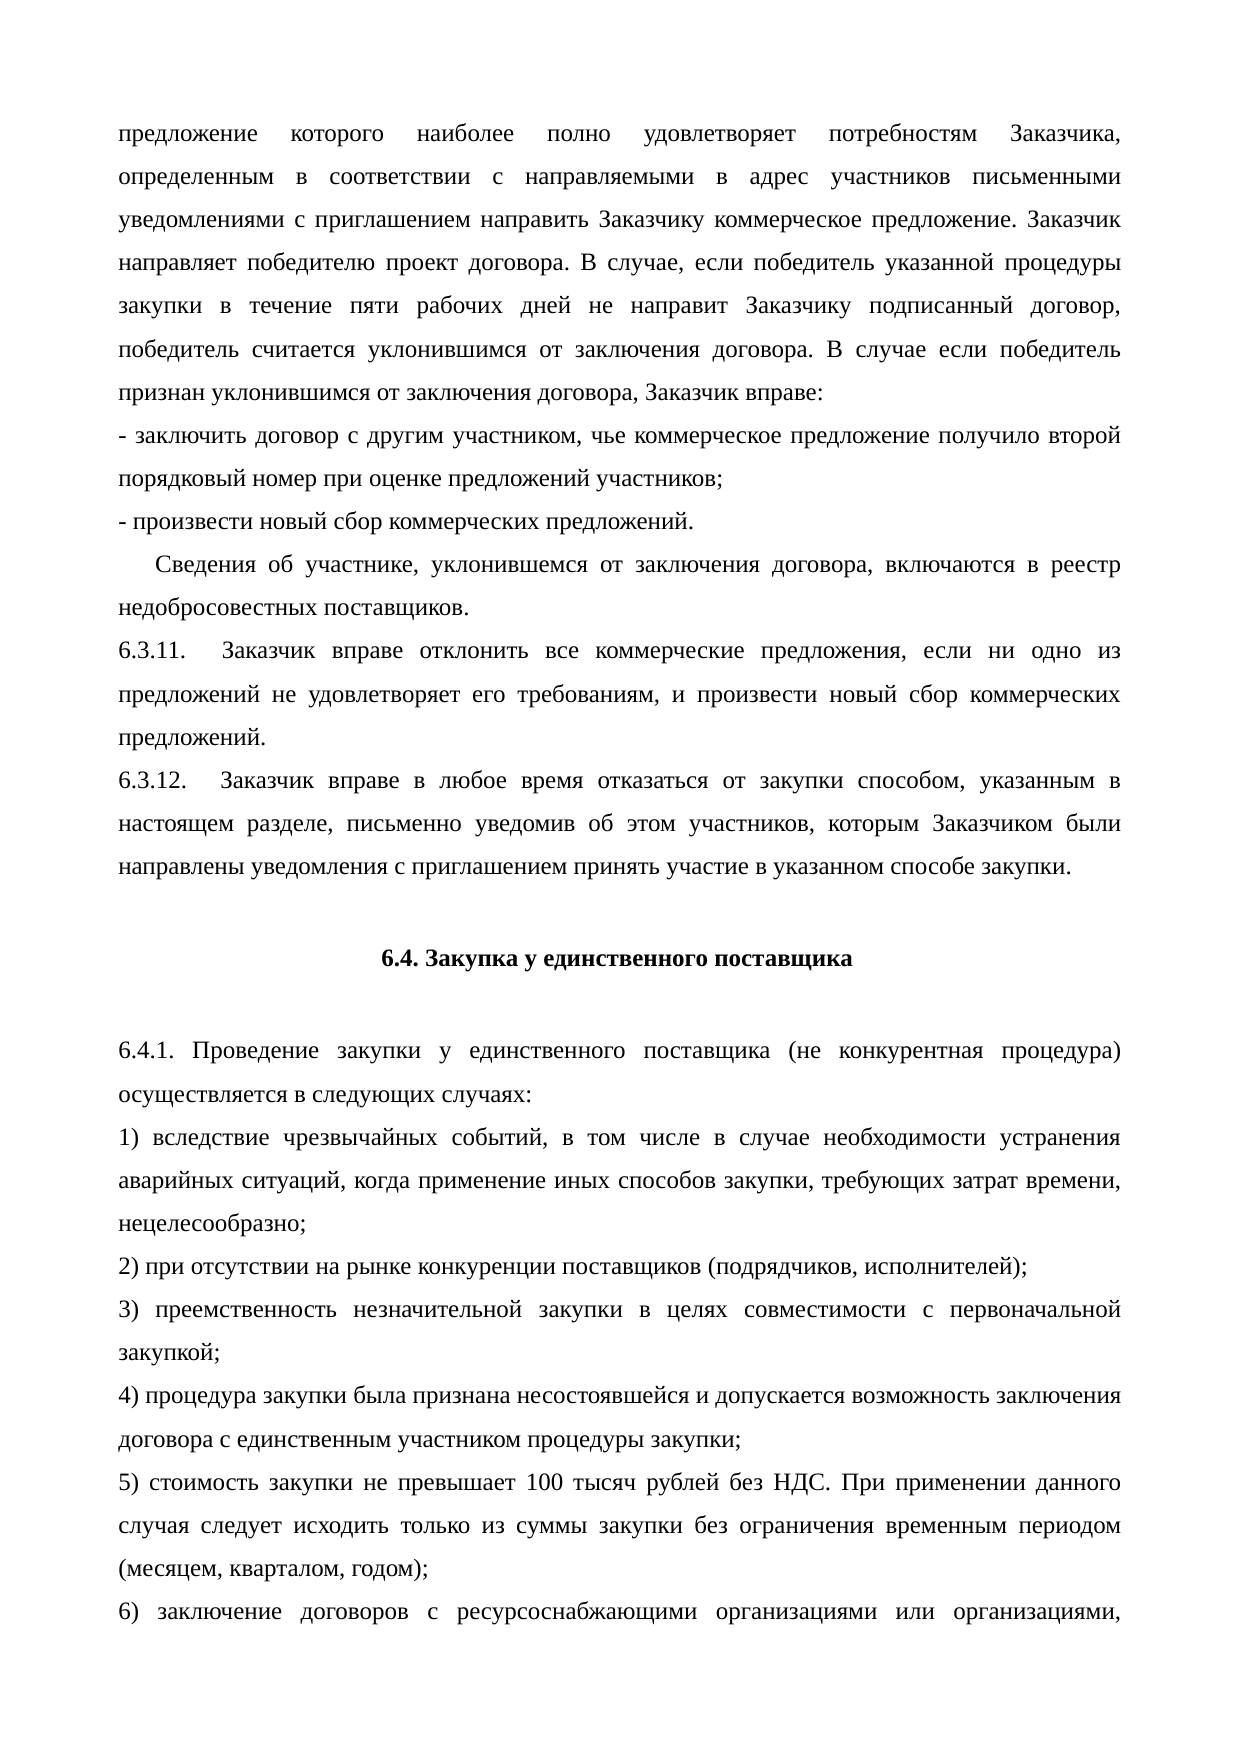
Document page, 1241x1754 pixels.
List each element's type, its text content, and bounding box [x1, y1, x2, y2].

text 2) при отсутствии на рынке конкуренции поставщиков (подрядчиков, исполнителей); [118, 1251, 1122, 1280]
text Сведения об участнике, уклонившемся от заключения договора, включаются в реестр недобросовестных поставщиков. [118, 549, 1122, 621]
text 4) процедура закупки была признана несостоявшейся и допускается возможность заключения договора с единственным участником процедуры закупки; [118, 1381, 1122, 1452]
text 6) заключение договоров с ресурсоснабжающими организациями или организациями, [118, 1596, 1122, 1625]
text 1) вследствие чрезвычайных событий, в том числе в случае необходимости устранения аварийных ситуаций, когда применение иных способов закупки, требующих затрат времени, нецелесообразно; [118, 1122, 1122, 1237]
text - произвести новый сбор коммерческих предложений. [118, 506, 1122, 535]
text 5) стоимость закупки не превышает 100 тысяч рублей без НДС. При применении данного случая следует исходить только из суммы закупки без ограничения временным периодом (месяцем, кварталом, годом); [118, 1467, 1122, 1582]
text - заключить договор с другим участником, чье коммерческое предложение получило второй порядковый номер при оценке предложений участников; [118, 420, 1122, 492]
text 6.4.1. Проведение закупки у единственного поставщика (не конкурентная процедура) осуществляется в следующих случаях: [118, 1036, 1122, 1107]
text 6.3.11. Заказчик вправе отклонить все коммерческие предложения, если ни одно из предложений не удовлетворяет его требованиям, и произвести новый сбор коммерческих предложений. [118, 636, 1122, 751]
text 6.4. Закупка у единственного поставщика [118, 943, 1122, 972]
text 3) преемственность незначительной закупки в целях совместимости с первоначальной закупкой; [118, 1294, 1122, 1366]
text 6.3.12. Заказчик вправе в любое время отказаться от закупки способом, указанным в настоящем разделе, письменно уведомив об этом участников, которым Заказчиком были направлены уведомления с приглашением принять участие в указанном способе закупки. [118, 765, 1122, 880]
text 6.3.10. Каждому участнику данной процедуры закупки Заказчик присваивает порядковый номер, победителю присваивается первый порядковый номер. Заказчик принимает решение о заключении договора с тем участником и объявляет его победителем, коммерческое предложение которого наиболее полно удовлетворяет потребностям Заказчика, определенным в соответствии с направляемыми в адрес участников письменными уведомлениями с приглашением направить Заказчику коммерческое предложение. Заказчик направляет победителю проект договора. В случае, если победитель указанной процедуры закупки в течение пяти рабочих дней не направит Заказчику подписанный договор, победитель считается уклонившимся от заключения договора. В случае если победитель признан уклонившимся от заключения договора, Заказчик вправе: [118, 118, 1122, 406]
